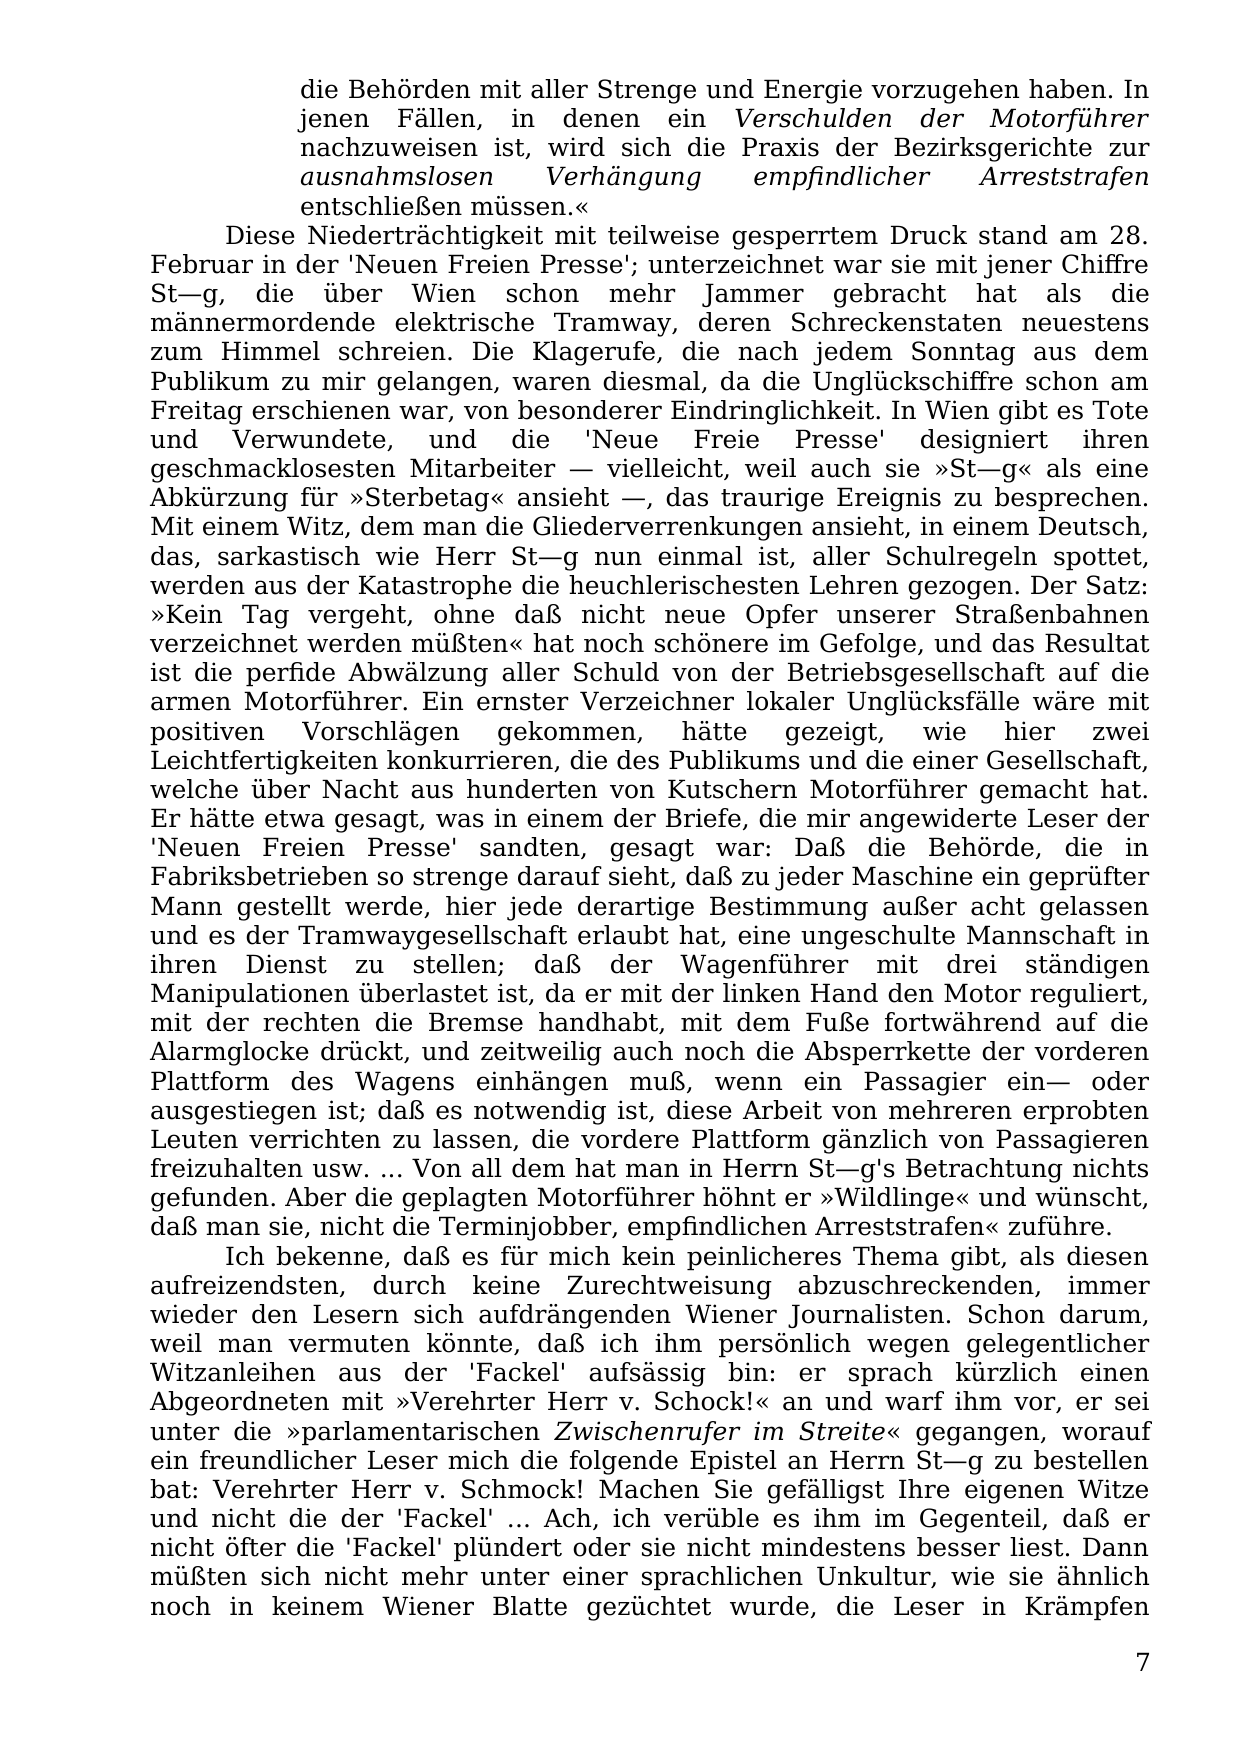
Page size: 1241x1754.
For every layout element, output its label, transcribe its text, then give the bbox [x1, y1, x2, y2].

text Ich bekenne, daß es für mich kein peinlicheres Thema gibt, als diesen aufreizendsten, durch keine Zurechtweisung abzuschreckenden, immer wieder den Lesern sich aufdrängenden Wiener Journalisten. Schon darum, weil man vermuten könnte, daß ich ihm persönlich wegen gelegentlicher Witz­anleihen aus der 'Fackel' aufsässig bin: er sprach kürzlich einen Abgeordneten mit »Verehrter Herr v. Schock!« an und warf ihm vor, er sei unter die »parlamentarischen Zwischenrufer im Streite« gegangen, worauf ein freundlicher Leser mich die folgende Epistel an Herrn St—g zu bestellen bat: Verehrter Herr v. Schmock! Machen Sie gefälligst Ihre eigenen Witze und nicht die der 'Fackel' ... Ach, ich verüble es ihm im Gegenteil, daß er nicht öfter die 'Fackel' plündert oder sie nicht mindestens besser liest. Dann müßten sich nicht mehr unter einer sprachlichen Unkultur, wie sie ähnlich noch in keinem Wiener Blatte gezüchtet wurde, die Leser in Krämpfen [150, 1242, 1151, 1621]
text Diese Niederträchtigkeit mit teilweise gesperrtem Druck stand am 28. Februar in der 'Neuen Freien Presse'; unterzeichnet war sie mit jener Chiffre St—g, die über Wien schon mehr Jammer gebracht hat als die männermordende elektrische Tramway, deren Schreckenstaten neuestens zum Himmel schreien. Die Klagerufe, die nach jedem Sonntag aus dem Publikum zu mir gelangen, waren diesmal, da die Unglückschiffre schon am Freitag erschienen war, von besonderer Eindringlichkeit. In Wien gibt es Tote und Verwundete, und die 'Neue Freie Presse' designiert ihren geschmacklosesten Mitarbeiter — vielleicht, weil auch sie »St—g« als eine Abkürzung für »Sterbetag« ansieht —, das traurige Ereignis zu besprechen. Mit einem Witz, dem man die Gliederverrenkungen ansieht, in einem Deutsch, das, sarkastisch wie Herr St—g nun einmal ist, aller Schulregeln spottet, werden aus der Katastrophe die heuchlerischesten Lehren gezogen. Der Satz: »Kein Tag vergeht, ohne daß nicht neue Opfer unserer Straßenbahnen verzeichnet werden müßten« hat noch schönere im Gefolge, und das Resultat ist die perfide Abwälzung aller Schuld von der Betriebsgesellschaft auf die armen Motorführer. Ein ernster Verzeichner lokaler Unglücksfälle wäre mit positiven Vorschlägen gekommen, hätte gezeigt, wie hier zwei Leichtfertigkeiten konkurrieren, die des Publikums und die einer Gesellschaft, welche über Nacht aus hunderten von Kutschern Motorführer gemacht hat. Er hätte etwa gesagt, was in einem der Briefe, die mir angewiderte Leser der 'Neuen Freien Presse' sandten, gesagt war: Daß die Behörde, die in Fabriksbetrieben so strenge darauf sieht, daß zu jeder Maschine ein geprüfter Mann gestellt werde, hier jede derartige Bestimmung außer acht gelassen und es der Tramwaygesellschaft erlaubt hat, eine ungeschulte Mannschaft in ihren Dienst zu stellen; daß der Wagenführer mit drei ständigen Manipulationen überlastet ist, da er mit der linken Hand den Motor reguliert, mit der rechten die Bremse handhabt, mit dem Fuße fortwährend auf die Alarmglocke drückt, und zeitweilig auch noch die Absperrkette der vorderen Plattform des Wagens einhängen muß, wenn ein Passagier ein— oder ausgestiegen ist; daß es notwendig ist, diese Arbeit von mehreren erprobten Leuten verrichten zu lassen, die vordere Plattform gänzlich von Passagieren freizuhalten usw. ... Von all dem hat man in Herrn St—g's Betrachtung nichts gefunden. Aber die geplagten Motorführer höhnt er »Wildlinge« und wünscht, daß man sie, nicht die Terminjobber, empfindlichen Arreststrafen« zuführe. [150, 221, 1151, 1242]
text die Behörden mit aller Strenge und Energie vorzugehen haben. In jenen Fällen, in denen ein Verschulden der Motorführer nachzuweisen ist, wird sich die Praxis der Bezirksgerichte zur ausnahmslosen Verhängung empfindlicher Arreststrafen entschließen müssen.« [300, 75, 1151, 221]
